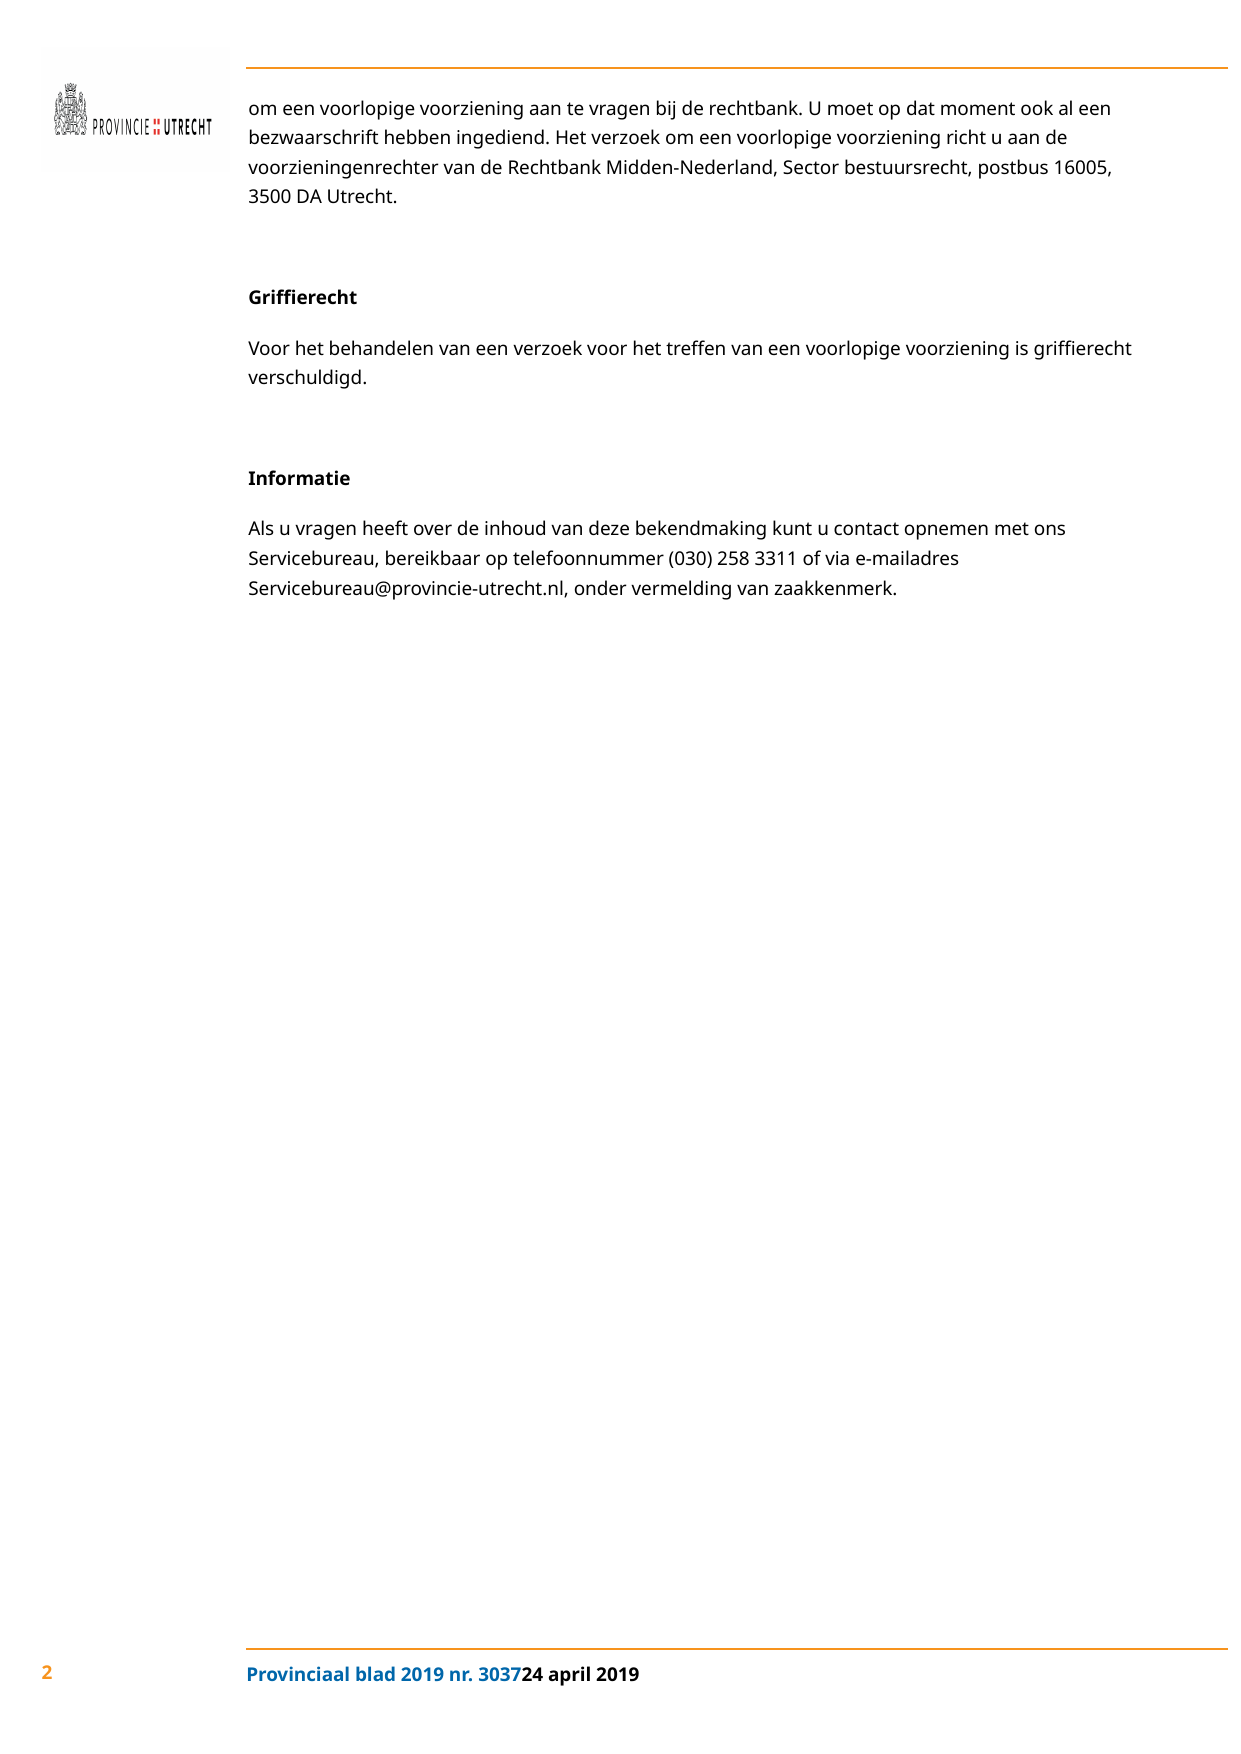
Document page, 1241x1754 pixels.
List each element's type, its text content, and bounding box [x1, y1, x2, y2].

text Voor het behandelen van een verzoek voor het treffen van een voorlopige voorziening is griffierecht verschuldigd. [248, 335, 1152, 390]
text Als u vragen heeft over de inhoud van deze bekendmaking kunt u contact opnemen met ons Servicebureau, bereikbaar op telefoonnummer (030) 258 3311 of via e-mailadres Servicebureau@provincie-utrecht.nl, onder vermelding van zaakkenmerk. [248, 516, 1152, 601]
text Informatie [248, 465, 1152, 491]
picture [41, 47, 231, 172]
text om een voorlopige voorziening aan te vragen bij de rechtbank. U moet op dat moment ook al een bezwaarschrift hebben ingediend. Het verzoek om een voorlopige voorziening richt u aan de voorzieningenrechter van de Rechtbank Midden-Nederland, Sector bestuursrecht, postbus 16005, 3500 DA Utrecht. [248, 95, 1152, 209]
text Griffierecht [248, 284, 1152, 310]
